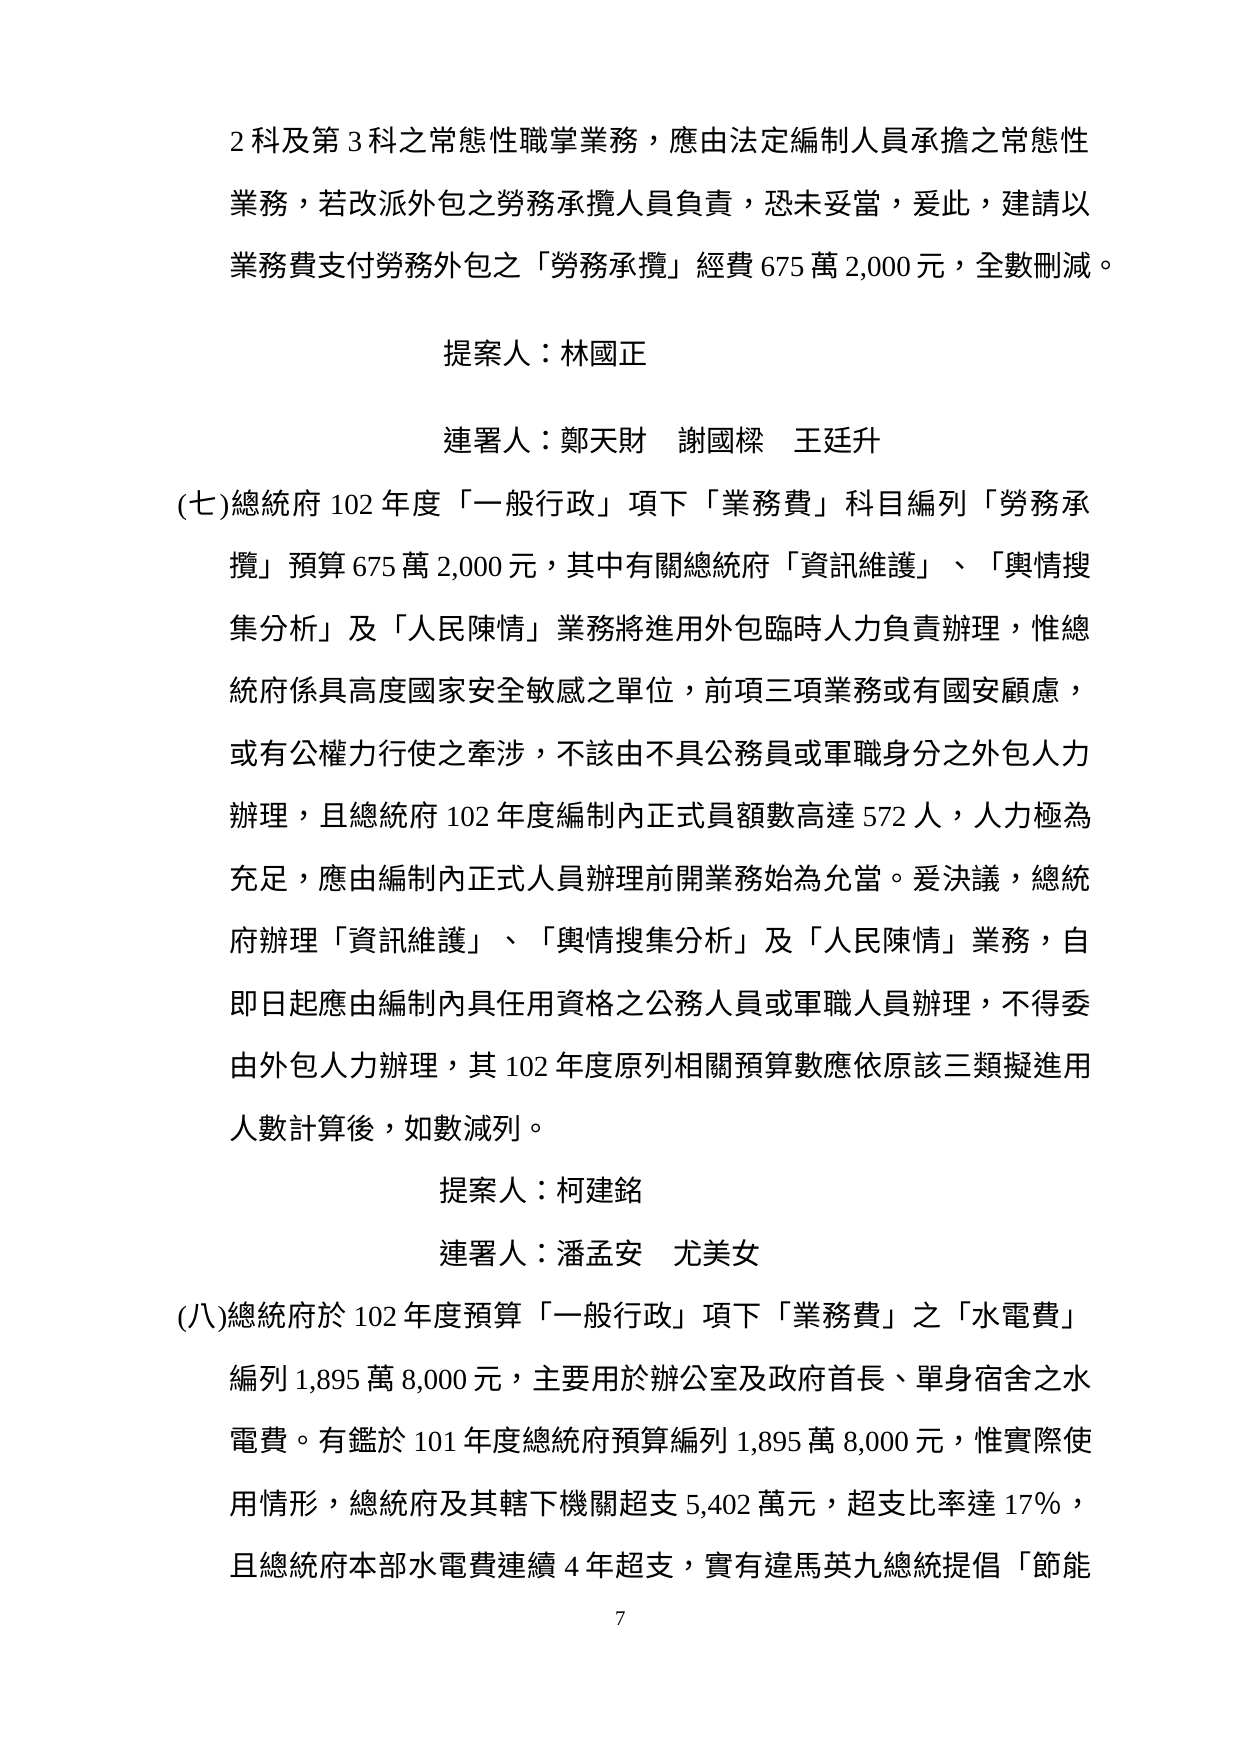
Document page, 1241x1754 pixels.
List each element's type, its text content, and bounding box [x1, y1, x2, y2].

text 連署人：潘孟安 尤美女 [264, 1210, 1092, 1272]
text (六)依據中華民國總統府處務規程第14條規定，公共事務室第1科掌理關於新聞稿之撰擬及發布事項；第2科掌理關於國內外輿情蒐集、分析及彙報事項；第3科掌理關於民眾（書面、電話、到府、透過網際網路）建議、陳情及請助之處理事項。準此，人民陳情、輿情蒐集、活動攝影、影帶剪輯等，既係總統府公共事務室第1 科、第2科及第3科之常態性職掌業務，應由法定編制人員承擔之常態性業務，若改派外包之勞務承攬人員負責，恐未妥當，爰此，建請以業務費支付勞務外包之「勞務承攬」經費675萬2,000元，全數刪減。 [177, 97, 1092, 285]
text 提案人：柯建銘 [264, 1147, 1092, 1210]
text 提案人：林國正 [298, 310, 1092, 372]
text 連署人：鄭天財 謝國樑 王廷升 [298, 397, 1092, 460]
text (七)總統府102年度「一般行政」項下「業務費」科目編列「勞務承攬」預算675萬2,000元，其中有關總統府「資訊維護」、「輿情搜集分析」及「人民陳情」業務將進用外包臨時人力負責辦理，惟總統府係具高度國家安全敏感之單位，前項三項業務或有國安顧慮，或有公權力行使之牽涉，不該由不具公務員或軍職身分之外包人力辦理，且總統府102年度編制內正式員額數高達572人，人力極為充足，應由編制內正式人員辦理前開業務始為允當。爰決議，總統府辦理「資訊維護」、「輿情搜集分析」及「人民陳情」業務，自即日起應由編制內具任用資格之公務人員或軍職人員辦理，不得委由外包人力辦理，其102年度原列相關預算數應依原該三類擬進用人數計算後，如數減列。 [177, 460, 1092, 1147]
text (八)總統府於102年度預算「一般行政」項下「業務費」之「水電費」編列1,895萬8,000元，主要用於辦公室及政府首長、單身宿舍之水電費。有鑑於101年度總統府預算編列1,895萬8,000元，惟實際使用情形，總統府及其轄下機關超支5,402萬元，超支比率達17％，且總統府本部水電費連續4年超支，實有違馬英九總統提倡「節能減碳」之精神，顯示，「節能減碳」之提倡僅為「口號治國」。另此時國家負債日增及財政困難之際，實應撙節支出，避免資源浪費，爰建議刪除此項水電費五分之一，刪除預算380萬元。 [177, 1272, 1092, 1585]
